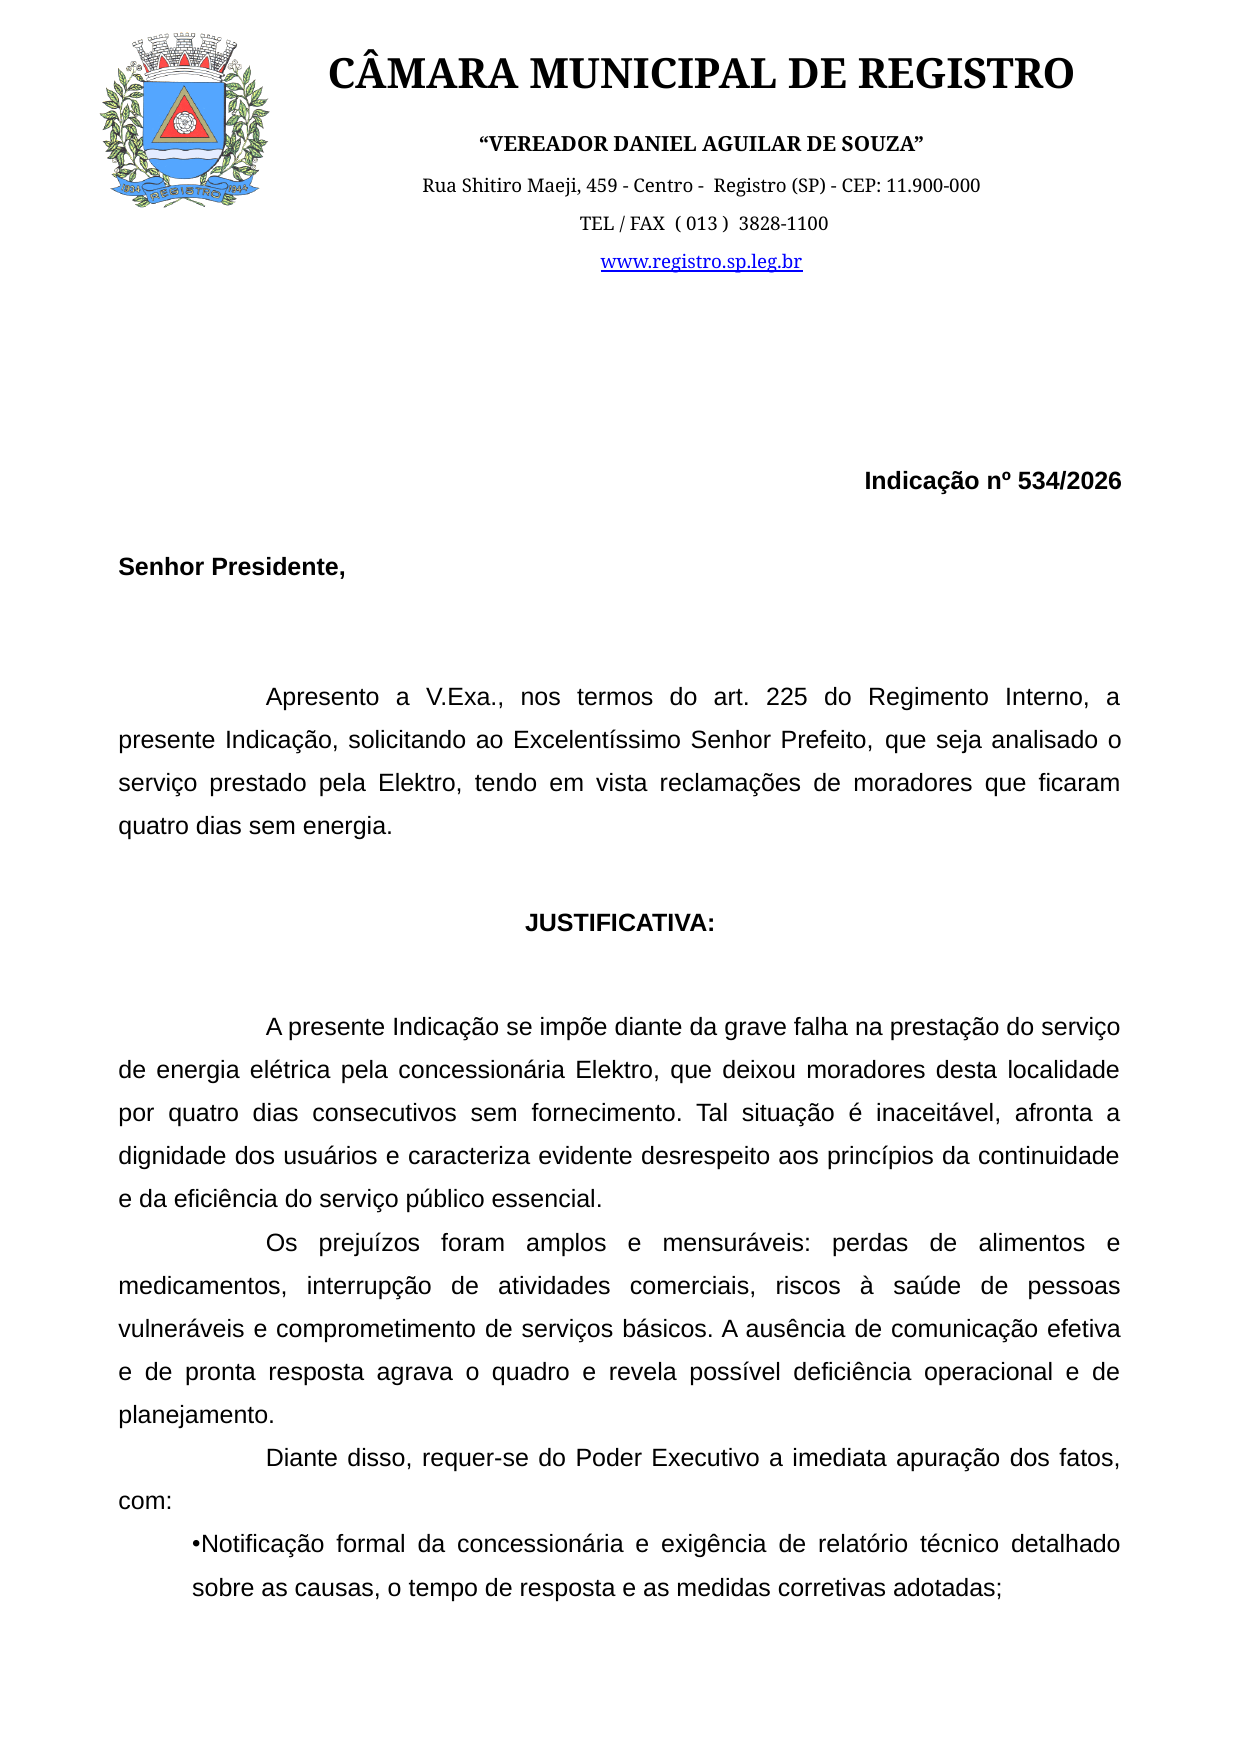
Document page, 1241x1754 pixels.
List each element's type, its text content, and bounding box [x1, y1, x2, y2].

text JUSTIFICATIVA: [118, 908, 1122, 937]
text Indicação nº 534/2026 [118, 466, 1122, 495]
text Os prejuízos foram amplos e mensuráveis: perdas de alimentos e medicamentos, interrupção de atividades comerciais, riscos à saúde de pessoas vulneráveis e comprometimento de serviços básicos. A ausência de comunicação efetiva e de pronta resposta agrava o quadro e revela possível deficiência operacional e de planejamento. [118, 1228, 1122, 1429]
list Notificação formal da concessionária e exigência de relatório técnico detalhado sobre as causas, o tempo de resposta e as medidas corretivas adotadas; [118, 1529, 1122, 1601]
text A presente Indicação se impõe diante da grave falha na prestação do serviço de energia elétrica pela concessionária Elektro, que deixou moradores desta localidade por quatro dias consecutivos sem fornecimento. Tal situação é inaceitável, afronta a dignidade dos usuários e caracteriza evidente desrespeito aos princípios da continuidade e da eficiência do serviço público essencial. [118, 1012, 1122, 1213]
text Apresento a V.Exa., nos termos do art. 225 do Regimento Interno, a presente Indicação, solicitando ao Excelentíssimo Senhor Prefeito, que seja analisado o serviço prestado pela Elektro, tendo em vista reclamações de moradores que ficaram quatro dias sem energia. [118, 682, 1122, 840]
text Diante disso, requer-se do Poder Executivo a imediata apuração dos fatos, com: [118, 1443, 1122, 1515]
text Senhor Presidente, [118, 552, 1122, 581]
